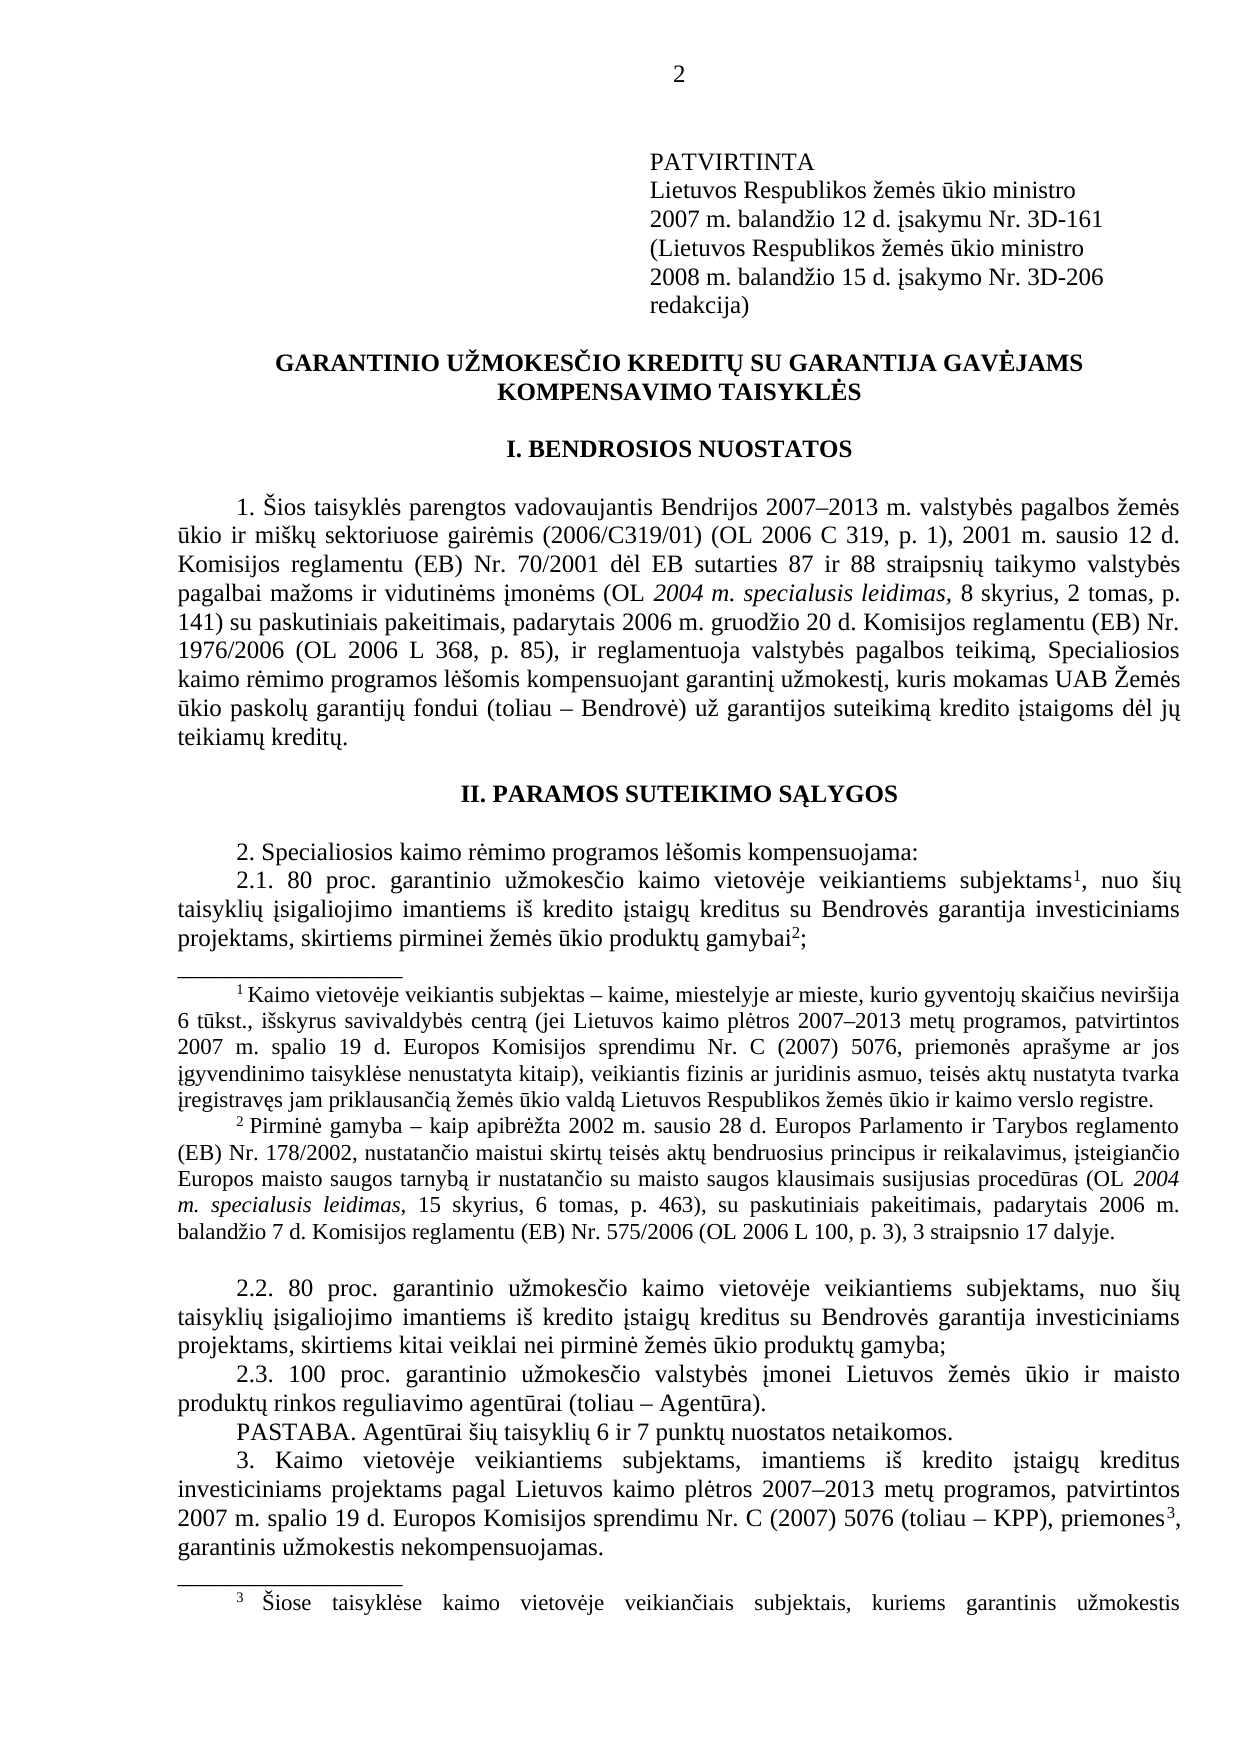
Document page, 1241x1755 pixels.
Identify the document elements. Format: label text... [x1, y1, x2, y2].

text (Lietuvos Respublikos žemės ūkio ministro [649, 233, 1181, 262]
text PASTABA. Agentūrai šių taisyklių 6 ir 7 punktų nuostatos netaikomos. [177, 1417, 1181, 1445]
text II. PARAMOS SUTEIKIMO SĄLYGOS [177, 779, 1181, 808]
text __________________ [177, 952, 1181, 981]
text I. BENDROSIOS NUOSTATOS [177, 434, 1181, 463]
text __________________ [177, 1560, 1181, 1589]
text 1 Kaimo vietovėje veikiantis subjektas – kaime, miestelyje ar mieste, kurio gyventojų skaičius neviršija 6 tūkst., išskyrus savivaldybės centrą (jei Lietuvos kaimo plėtros 2007–2013 metų programos, patvirtintos 2007 m. spalio 19 d. Europos Komisijos sprendimu Nr. C (2007) 5076, priemonės aprašyme ar jos įgyvendinimo taisyklėse nenustatyta kitaip), veikiantis fizinis ar juridinis asmuo, teisės aktų nustatyta tvarka įregistravęs jam priklausančią žemės ūkio valdą Lietuvos Respublikos žemės ūkio ir kaimo verslo registre. [177, 981, 1181, 1112]
text 2.3. 100 proc. garantinio užmokesčio valstybės įmonei Lietuvos žemės ūkio ir maisto produktų rinkos reguliavimo agentūrai (toliau – Agentūra). [177, 1359, 1181, 1417]
text 2.1. 80 proc. garantinio užmokesčio kaimo vietovėje veikiantiems subjektams1, nuo šių taisyklių įsigaliojimo imantiems iš kredito įstaigų kreditus su Bendrovės garantija investiciniams projektams, skirtiems pirminei žemės ūkio produktų gamybai2; [177, 866, 1181, 952]
text 1. Šios taisyklės parengtos vadovaujantis Bendrijos 2007–2013 m. valstybės pagalbos žemės ūkio ir miškų sektoriuose gairėmis (2006/C319/01) (OL 2006 C 319, p. 1), 2001 m. sausio 12 d. Komisijos reglamentu (EB) Nr. 70/2001 dėl EB sutarties 87 ir 88 straipsnių taikymo valstybės pagalbai mažoms ir vidutinėms įmonėms (OL 2004 m. specialusis leidimas, 8 skyrius, 2 tomas, p. 141) su paskutiniais pakeitimais, padarytais 2006 m. gruodžio 20 d. Komisijos reglamentu (EB) Nr. 1976/2006 (OL 2006 L 368, p. 85), ir reglamentuoja valstybės pagalbos teikimą, Specialiosios kaimo rėmimo programos lėšomis kompensuojant garantinį užmokestį, kuris mokamas UAB Žemės ūkio paskolų garantijų fondui (toliau – Bendrovė) už garantijos suteikimą kredito įstaigoms dėl jų teikiamų kreditų. [177, 492, 1181, 751]
text 3. Kaimo vietovėje veikiantiems subjektams, imantiems iš kredito įstaigų kreditus investiciniams projektams pagal Lietuvos kaimo plėtros 2007–2013 metų programos, patvirtintos 2007 m. spalio 19 d. Europos Komisijos sprendimu Nr. C (2007) 5076 (toliau – KPP), priemones3, garantinis užmokestis nekompensuojamas. [177, 1445, 1181, 1560]
text 2. Specialiosios kaimo rėmimo programos lėšomis kompensuojama: [177, 837, 1181, 866]
text 2 Pirminė gamyba – kaip apibrėžta 2002 m. sausio 28 d. Europos Parlamento ir Tarybos reglamento (EB) Nr. 178/2002, nustatančio maistui skirtų teisės aktų bendruosius principus ir reikalavimus, įsteigiančio Europos maisto saugos tarnybą ir nustatančio su maisto saugos klausimais susijusias procedūras (OL 2004 m. specialusis leidimas, 15 skyrius, 6 tomas, p. 463), su paskutiniais pakeitimais, padarytais 2006 m. balandžio 7 d. Komisijos reglamentu (EB) Nr. 575/2006 (OL 2006 L 100, p. 3), 3 straipsnio 17 dalyje. [177, 1112, 1181, 1244]
text 2008 m. balandžio 15 d. įsakymo Nr. 3D-206 [649, 262, 1181, 291]
text redakcija) [649, 291, 1181, 319]
text 2007 m. balandžio 12 d. įsakymu Nr. 3D-161 [649, 204, 1181, 233]
text Lietuvos Respublikos žemės ūkio ministro [649, 176, 1181, 204]
text 2.2. 80 proc. garantinio užmokesčio kaimo vietovėje veikiantiems subjektams, nuo šių taisyklių įsigaliojimo imantiems iš kredito įstaigų kreditus su Bendrovės garantija investiciniams projektams, skirtiems kitai veiklai nei pirminė žemės ūkio produktų gamyba; [177, 1273, 1181, 1359]
text PATVIRTINTA [649, 147, 1181, 176]
text 3 Šiose taisyklėse kaimo vietovėje veikiančiais subjektais, kuriems garantinis užmokestis [177, 1589, 1181, 1616]
text GARANTINIO UŽMOKESČIO KREDITŲ SU GARANTIJA GAVĖJAMS KOMPENSAVIMO TAISYKLĖS [177, 348, 1181, 406]
